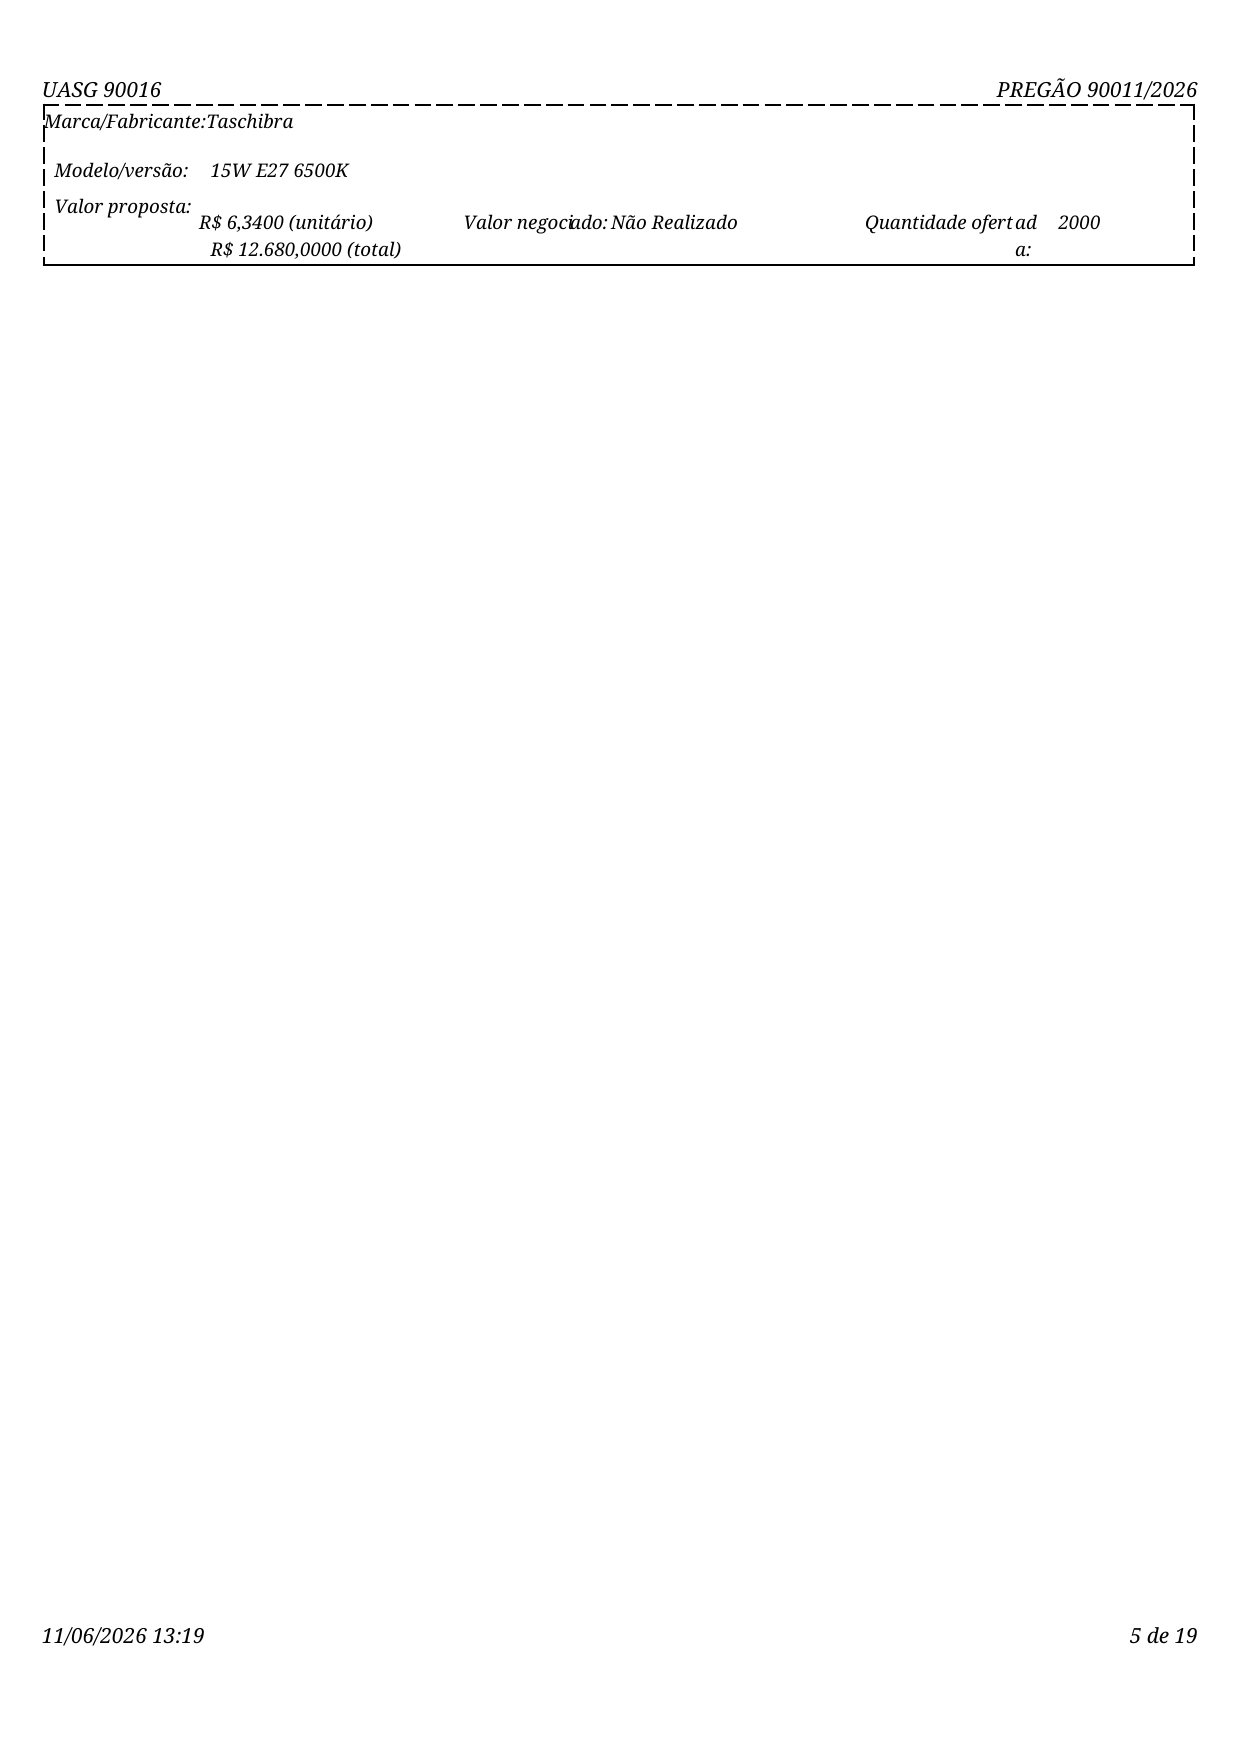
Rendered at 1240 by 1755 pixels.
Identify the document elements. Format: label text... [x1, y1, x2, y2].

table_cell 2000 [1048, 204, 1194, 263]
table_cell ado: Não Realizado [577, 204, 844, 263]
table_cell R$ 6,3400 (unitário) Valor negoci R$ 12.680,0000 (total) [199, 204, 577, 263]
table_cell [844, 155, 1017, 204]
table_cell Marca/Fabricante: Taschibra [44, 104, 577, 155]
table_cell [1017, 104, 1194, 155]
table_cell [1017, 155, 1194, 204]
table_cell [844, 104, 1017, 155]
table_cell [577, 155, 844, 204]
table_cell Quantidade ofert [844, 204, 1017, 263]
table_cell Modelo/versão: Valor proposta: [44, 155, 199, 263]
table_cell 15W E27 6500K [199, 155, 577, 204]
table_cell [577, 104, 844, 155]
table_cell ada: [1017, 204, 1048, 263]
